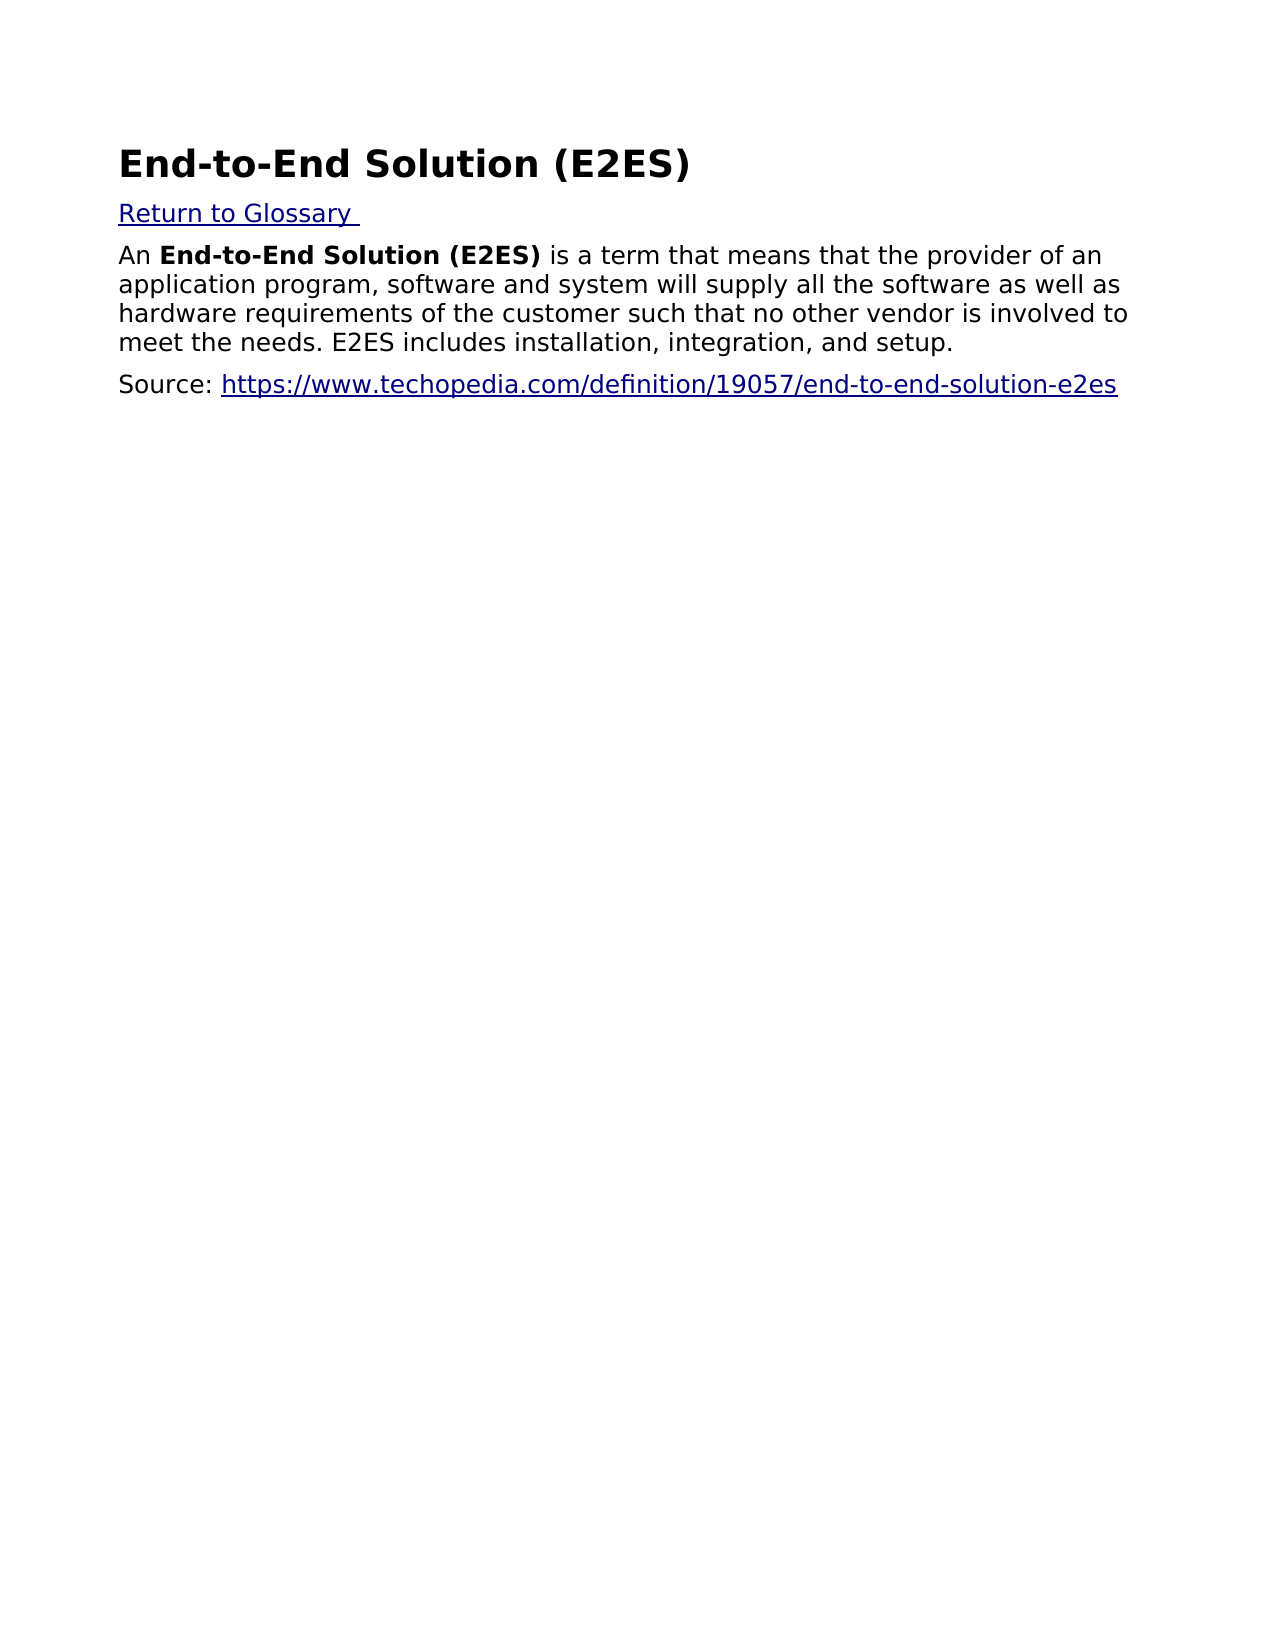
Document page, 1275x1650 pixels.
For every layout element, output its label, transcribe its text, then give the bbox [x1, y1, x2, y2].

subtitle End-to-End Solution (E2ES) [118, 143, 1157, 187]
text An End-to-End Solution (E2ES) is a term that means that the provider of an application program, software and system will supply all the software as well as hardware requirements of the customer such that no other vendor is involved to meet the needs. E2ES includes installation, integration, and setup. [118, 241, 1157, 358]
text Source: https://www.techopedia.com/definition/19057/end-to-end-solution-e2es [118, 370, 1157, 399]
text Return to Glossary [118, 199, 1157, 228]
